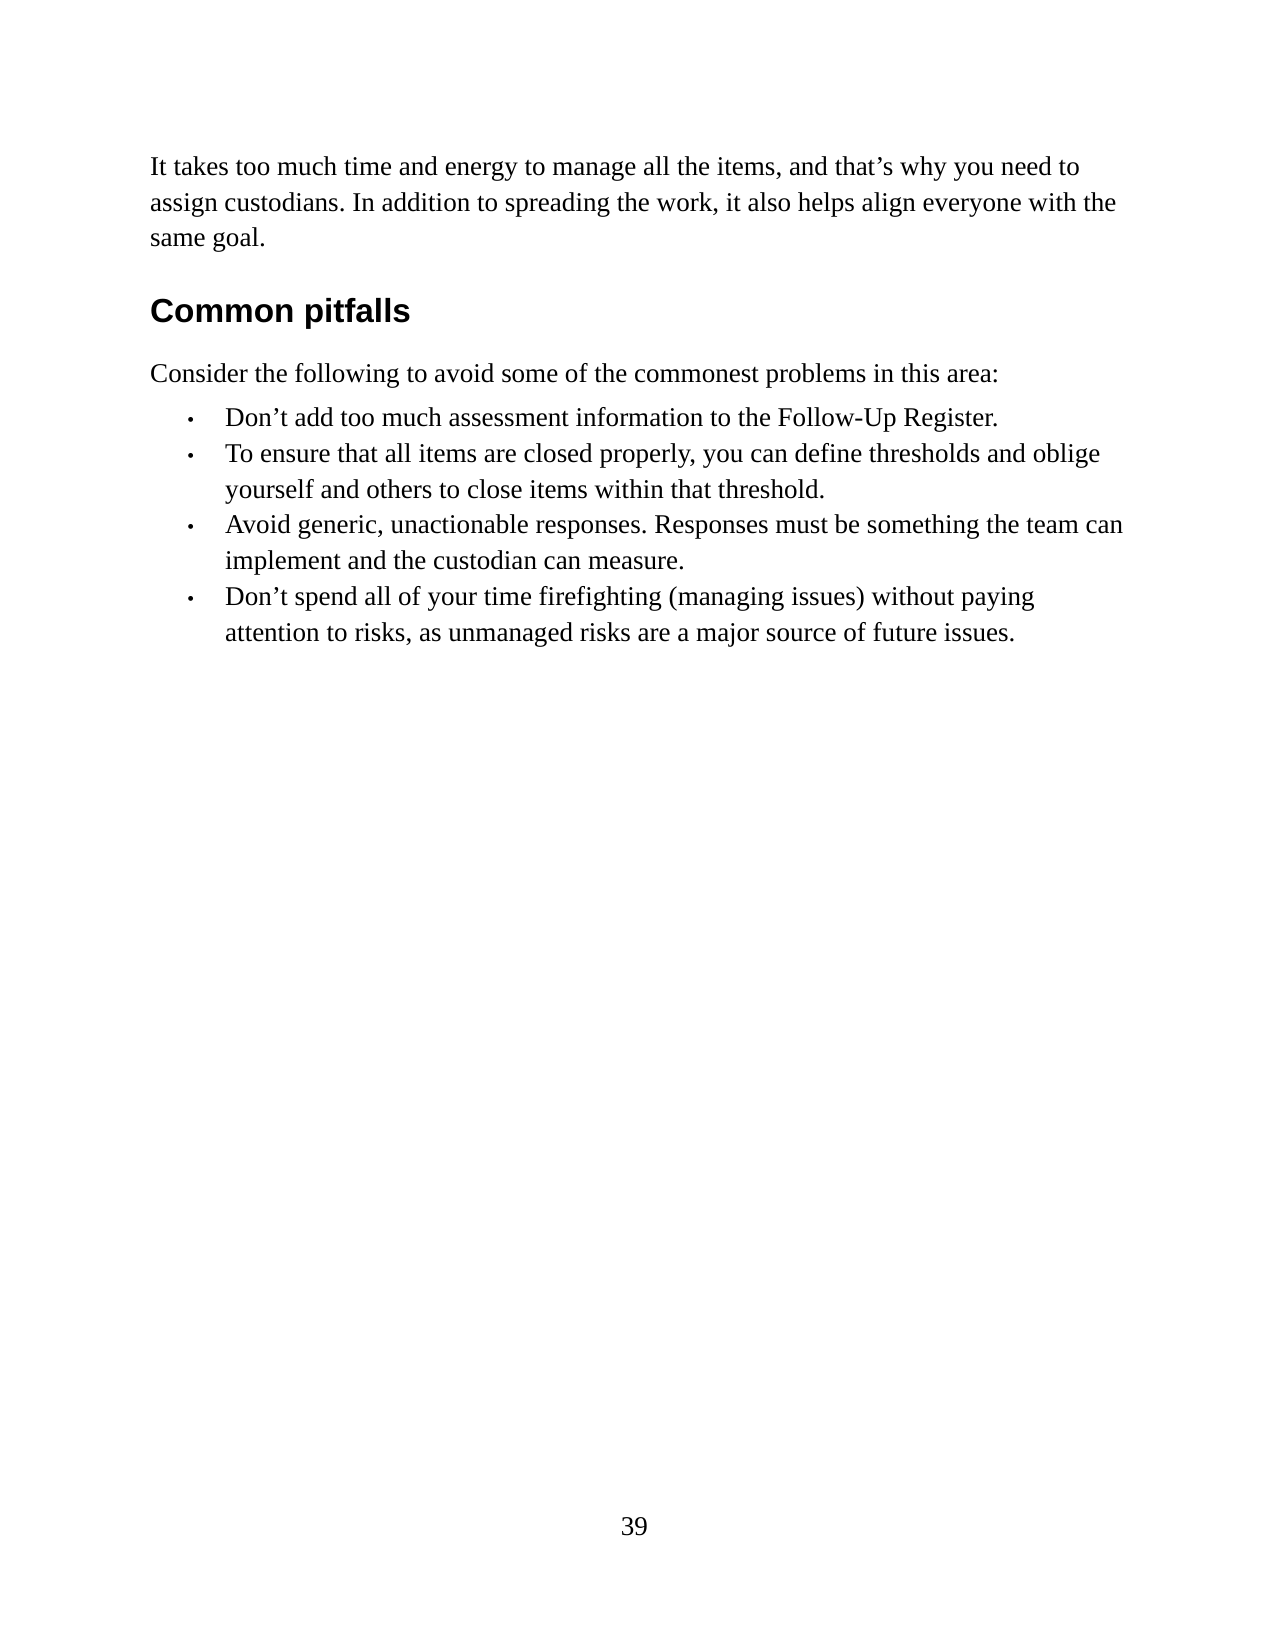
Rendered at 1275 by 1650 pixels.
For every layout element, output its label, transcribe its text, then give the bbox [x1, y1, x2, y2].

subtitle Common pitfalls [150, 291, 1125, 329]
text Consider the following to avoid some of the commonest problems in this area: [150, 357, 1125, 388]
text It takes too much time and energy to manage all the items, and that’s why you need to assign custodians. In addition to spreading the work, it also helps align everyone with the same goal. [150, 150, 1125, 253]
list To ensure that all items are closed properly, you can define thresholds and oblige yourself and others to close items within that threshold. [187, 437, 1125, 504]
list Don’t spend all of your time firefighting (managing issues) without paying attention to risks, as unmanaged risks are a major source of future issues. [187, 580, 1125, 647]
list Don’t add too much assessment information to the Follow-Up Register. [187, 401, 1125, 433]
list Avoid generic, unactionable responses. Responses must be something the team can implement and the custodian can measure. [187, 509, 1125, 576]
